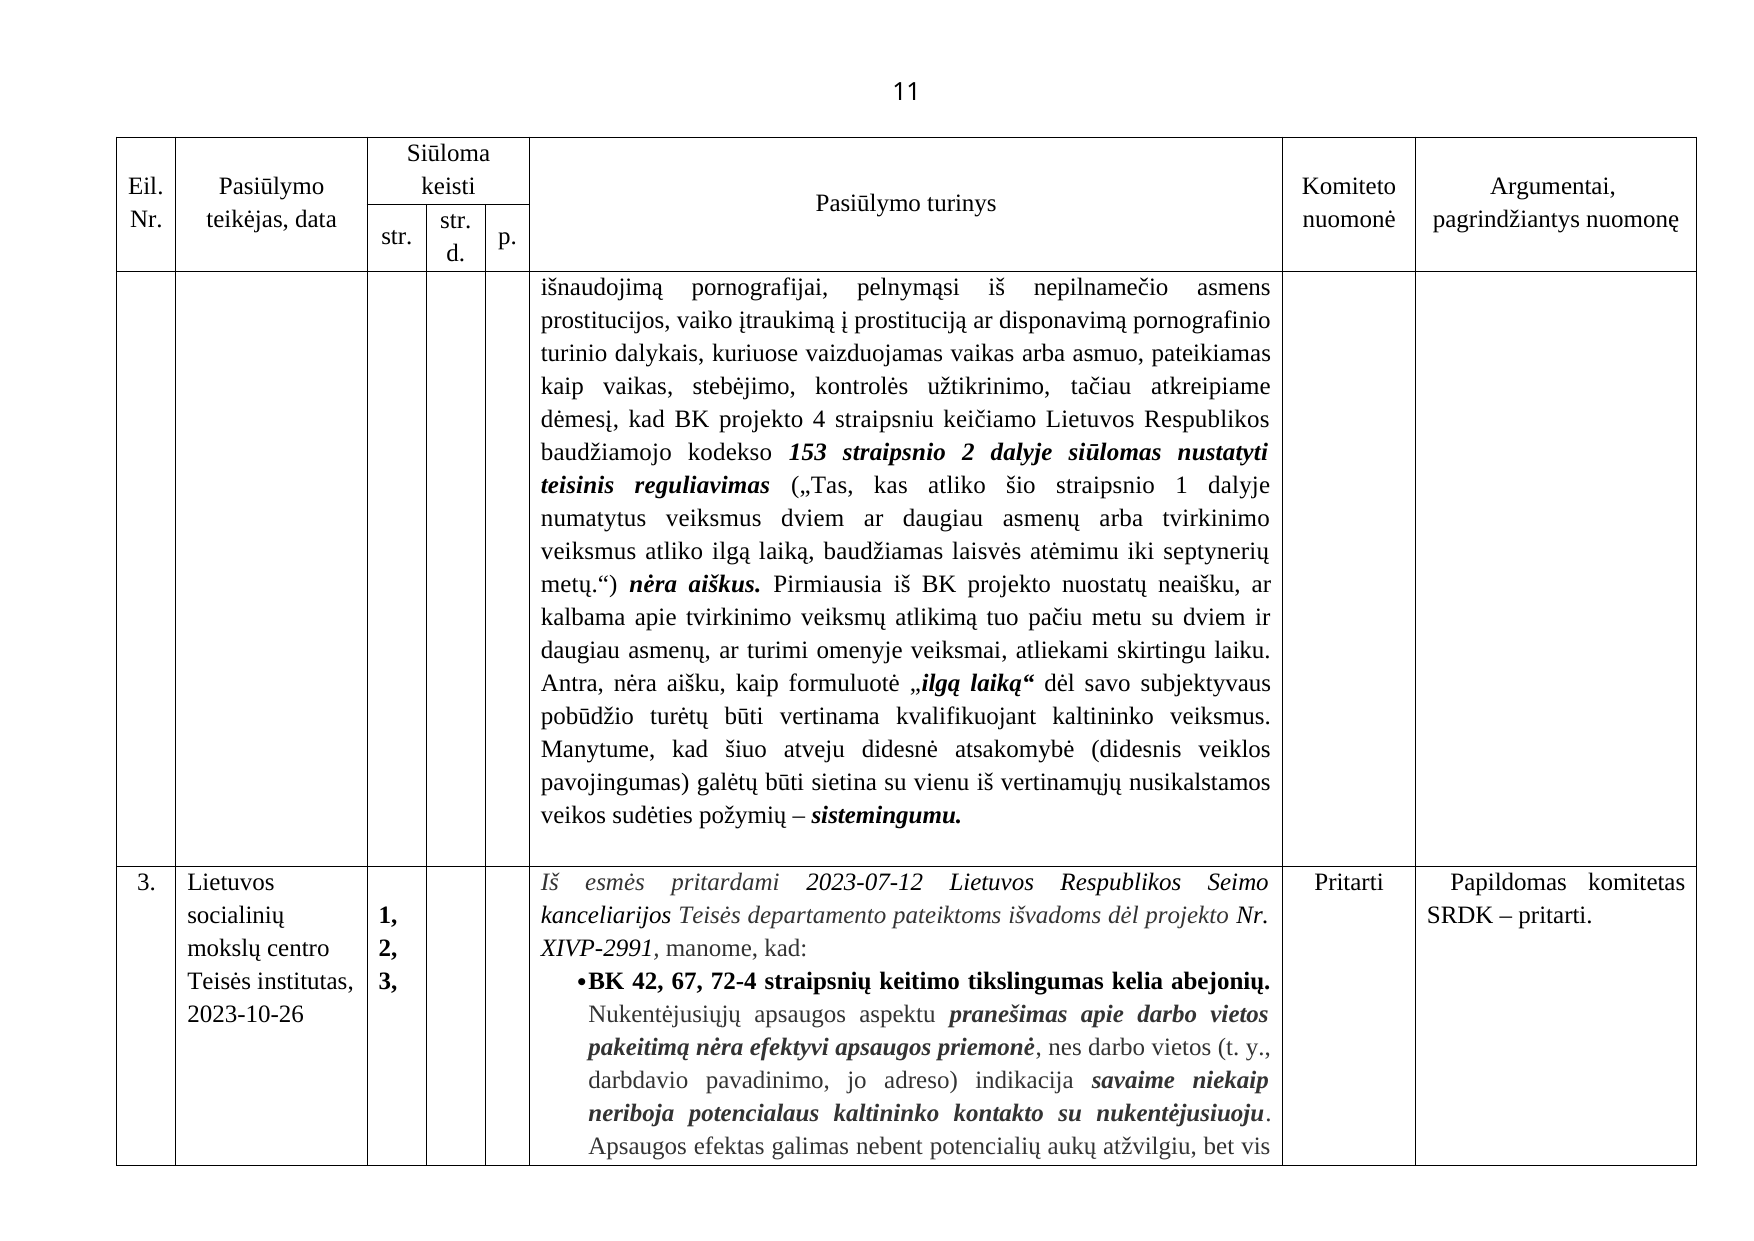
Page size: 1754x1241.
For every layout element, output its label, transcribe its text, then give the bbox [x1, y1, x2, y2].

table_cell Lietuvos socialinių mokslų centro Teisės institutas, 2023-10-26 [176, 867, 367, 1164]
table_cell [176, 272, 367, 866]
table_header Eil. Nr. [117, 138, 175, 271]
table_cell [117, 272, 175, 866]
table_header Argumentai, pagrindžiantys nuomonę [1416, 138, 1696, 271]
table_cell [368, 272, 426, 866]
table_cell 1, 2, 3, [368, 867, 426, 1164]
table_cell [1416, 272, 1696, 866]
table_header Siūloma keisti [368, 138, 529, 204]
table_header Pasiūlymo turinys [530, 138, 1282, 271]
table_cell str. [368, 205, 426, 271]
table_header Pasiūlymo teikėjas, data [176, 138, 367, 271]
table_cell išnaudojimą pornografijai, pelnymąsi iš nepilnamečio asmens prostitucijos, vaiko įtraukimą į prostituciją ar disponavimą pornografinio turinio dalykais, kuriuose vaizduojamas vaikas arba asmuo, pateikiamas kaip vaikas, stebėjimo, kontrolės užtikrinimo, tačiau atkreipiame dėmesį, kad BK projekto 4 straipsniu keičiamo Lietuvos Respublikos baudžiamojo kodekso 153 straipsnio 2 dalyje siūlomas nustatyti teisinis reguliavimas („Tas, kas atliko šio straipsnio 1 dalyje numatytus veiksmus dviem ar daugiau asmenų arba tvirkinimo veiksmus atliko ilgą laiką, baudžiamas laisvės atėmimu iki septynerių metų.“) nėra aiškus. Pirmiausia iš BK projekto nuostatų neaišku, ar kalbama apie tvirkinimo veiksmų atlikimą tuo pačiu metu su dviem ir daugiau asmenų, ar turimi omenyje veiksmai, atliekami skirtingu laiku. Antra, nėra aišku, kaip formuluotė „ilgą laiką“ dėl savo subjektyvaus pobūdžio turėtų būti vertinama kvalifikuojant kaltininko veiksmus. Manytume, kad šiuo atveju didesnė atsakomybė (didesnis veiklos pavojingumas) galėtų būti sietina su vienu iš vertinamųjų nusikalstamos veikos sudėties požymių – sistemingumu. [530, 272, 1282, 866]
table_cell [427, 867, 485, 1164]
table_cell Papildomas komitetas SRDK – pritarti. [1416, 867, 1696, 1164]
table_cell p. [486, 205, 529, 271]
table_cell Pritarti [1283, 867, 1415, 1164]
table_header Komiteto nuomonė [1283, 138, 1415, 271]
table_cell [486, 272, 529, 866]
table_cell [1283, 272, 1415, 866]
table_cell Iš esmės pritardami 2023-07-12 Lietuvos Respublikos Seimo kanceliarijos Teisės departamento pateiktoms išvadoms dėl projekto Nr. XIVP-2991, manome, kad: BK 42, 67, 72-4 straipsnių keitimo tikslingumas kelia abejonių. Nukentėjusiųjų apsaugos aspektu pranešimas apie darbo vietos pakeitimą nėra efektyvi apsaugos priemonė, nes darbo vietos (t. y., darbdavio pavadinimo, jo adreso) indikacija savaime niekaip neriboja potencialaus kaltininko kontakto su nukentėjusiuoju. Apsaugos efektas galimas nebent potencialių aukų atžvilgiu, bet vis [530, 867, 1282, 1164]
table_cell str. d. [427, 205, 485, 271]
table_cell [427, 272, 485, 866]
table_cell 3. [117, 867, 175, 1164]
table_cell [486, 867, 529, 1164]
